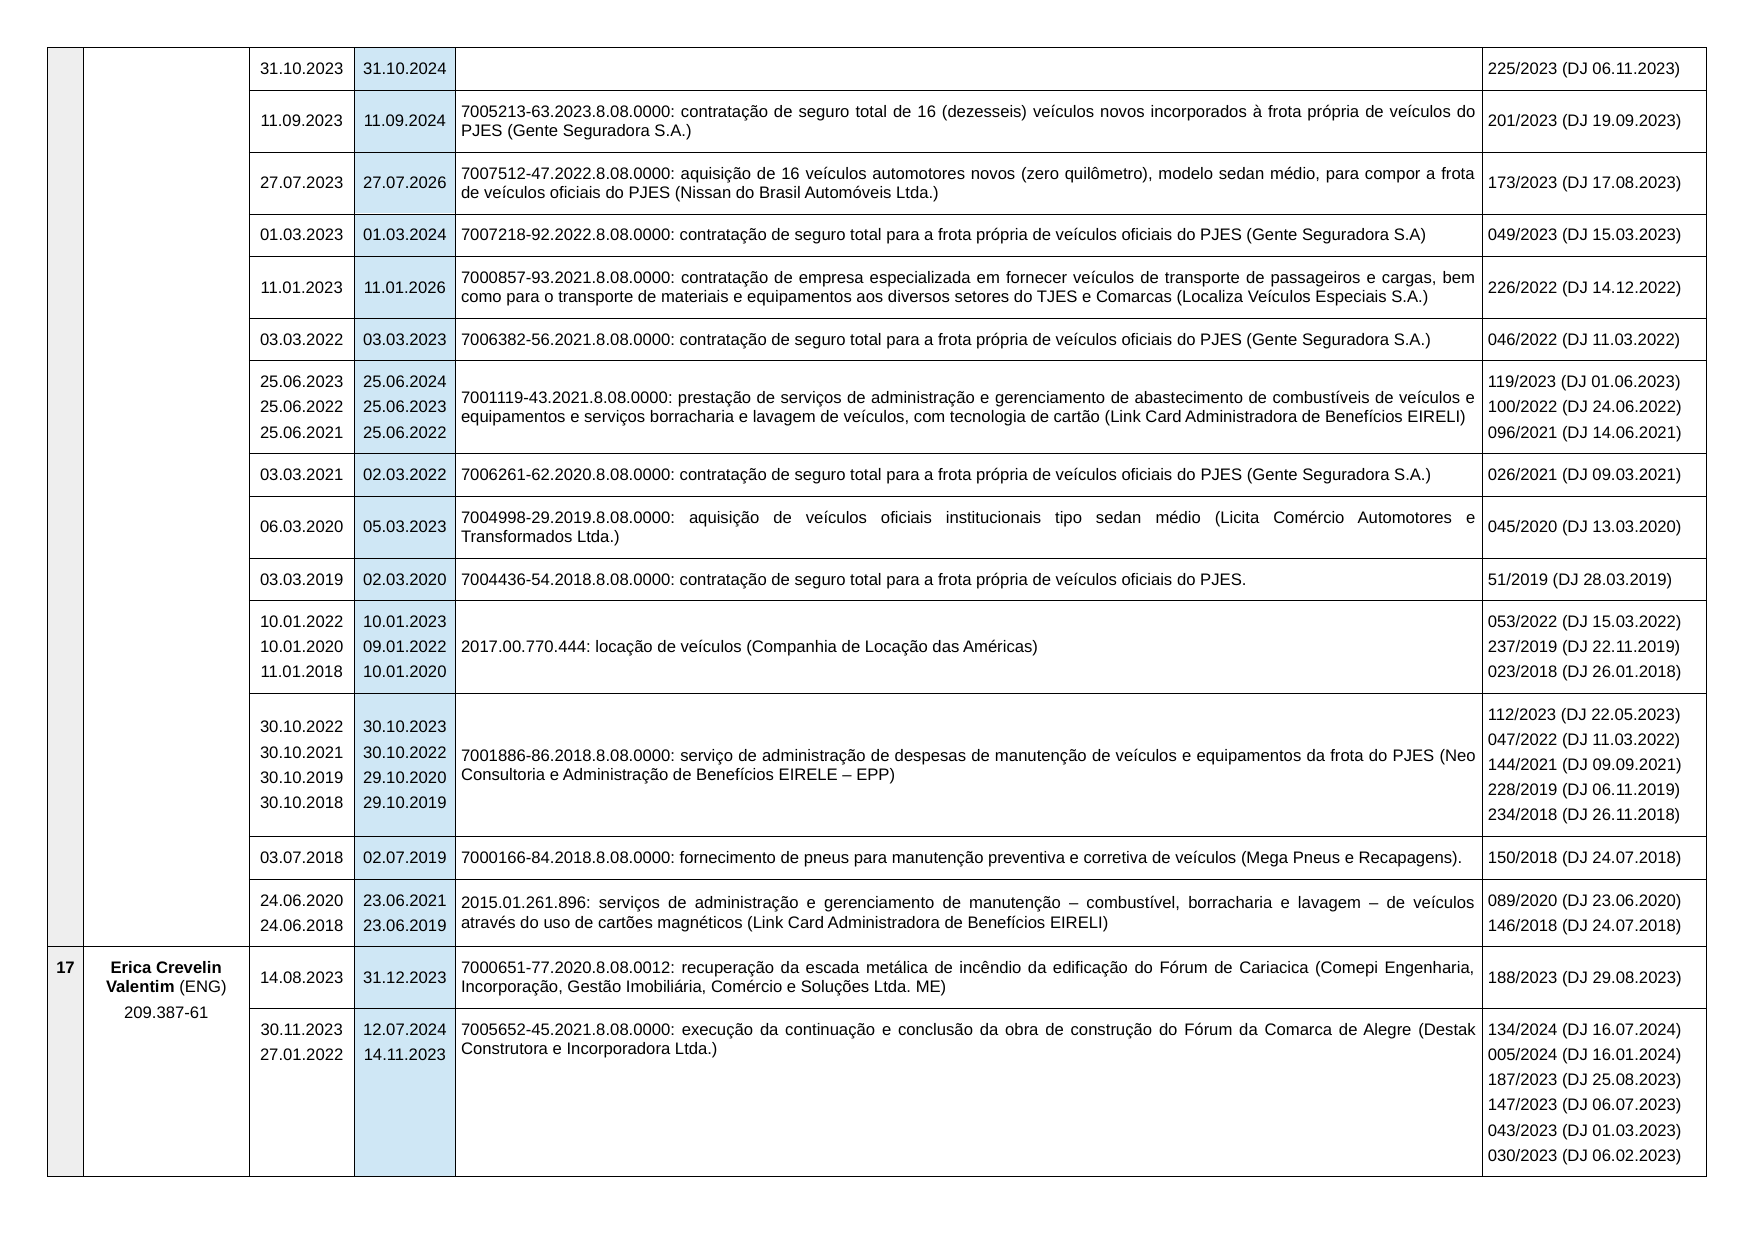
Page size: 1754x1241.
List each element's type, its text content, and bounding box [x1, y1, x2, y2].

table_cell [456, 48, 1482, 90]
table_cell [48, 48, 83, 946]
table_cell 7005213-63.2023.8.08.0000: contratação de seguro total de 16 (dezesseis) veículos novos incorporados à frota própria de veículos do PJES (Gente Seguradora S.A.) [456, 91, 1482, 152]
table_cell 27.07.2023 [250, 153, 354, 213]
table_cell 05.03.2023 [355, 497, 455, 558]
table_cell 053/2022 (DJ 15.03.2022) 237/2019 (DJ 22.11.2019) 023/2018 (DJ 26.01.2018) [1483, 601, 1706, 693]
table_cell 046/2022 (DJ 11.03.2022) [1483, 319, 1706, 360]
table_cell 31.12.2023 [355, 947, 455, 1008]
table_cell 23.06.2021 23.06.2019 [355, 880, 455, 946]
table_cell 01.03.2024 [355, 215, 455, 256]
table_cell 045/2020 (DJ 13.03.2020) [1483, 497, 1706, 558]
table_cell 188/2023 (DJ 29.08.2023) [1483, 947, 1706, 1008]
table_cell 02.03.2020 [355, 559, 455, 600]
table_cell 31.10.2023 [250, 48, 354, 90]
table_cell [84, 48, 249, 946]
table_cell 049/2023 (DJ 15.03.2023) [1483, 215, 1706, 256]
table_cell 03.03.2021 [250, 454, 354, 496]
table_cell 2015.01.261.896: serviços de administração e gerenciamento de manutenção – combustível, borracharia e lavagem – de veículos através do uso de cartões magnéticos (Link Card Administradora de Benefícios EIRELI) [456, 880, 1482, 946]
table_cell 10.01.2022 10.01.2020 11.01.2018 [250, 601, 354, 693]
table_cell 31.10.2024 [355, 48, 455, 90]
table_cell 03.03.2022 [250, 319, 354, 360]
table_cell 27.07.2026 [355, 153, 455, 213]
table_cell 7001886-86.2018.8.08.0000: serviço de administração de despesas de manutenção de veículos e equipamentos da frota do PJES (Neo Consultoria e Administração de Benefícios EIRELE – EPP) [456, 694, 1482, 836]
table_cell 12.07.2024 14.11.2023 [355, 1009, 455, 1176]
table_cell 25.06.2023 25.06.2022 25.06.2021 [250, 361, 354, 453]
table_cell 24.06.2020 24.06.2018 [250, 880, 354, 946]
table_cell 134/2024 (DJ 16.07.2024) 005/2024 (DJ 16.01.2024) 187/2023 (DJ 25.08.2023) 147/2023 (DJ 06.07.2023) 043/2023 (DJ 01.03.2023) 030/2023 (DJ 06.02.2023) [1483, 1009, 1706, 1176]
table_cell 03.07.2018 [250, 837, 354, 879]
table_cell 02.03.2022 [355, 454, 455, 496]
table_cell Erica Crevelin Valentim (ENG) 209.387-61 [84, 947, 249, 1176]
table_cell 7006261-62.2020.8.08.0000: contratação de seguro total para a frota própria de veículos oficiais do PJES (Gente Seguradora S.A.) [456, 454, 1482, 496]
table_cell 150/2018 (DJ 24.07.2018) [1483, 837, 1706, 879]
table_cell 089/2020 (DJ 23.06.2020) 146/2018 (DJ 24.07.2018) [1483, 880, 1706, 946]
table_cell 7007512-47.2022.8.08.0000: aquisição de 16 veículos automotores novos (zero quilômetro), modelo sedan médio, para compor a frota de veículos oficiais do PJES (Nissan do Brasil Automóveis Ltda.) [456, 153, 1482, 213]
table_cell 7000857-93.2021.8.08.0000: contratação de empresa especializada em fornecer veículos de transporte de passageiros e cargas, bem como para o transporte de materiais e equipamentos aos diversos setores do TJES e Comarcas (Localiza Veículos Especiais S.A.) [456, 257, 1482, 318]
table_cell 25.06.2024 25.06.2023 25.06.2022 [355, 361, 455, 453]
table_cell 201/2023 (DJ 19.09.2023) [1483, 91, 1706, 152]
table_cell 30.10.2023 30.10.2022 29.10.2020 29.10.2019 [355, 694, 455, 836]
table_cell 03.03.2023 [355, 319, 455, 360]
table_cell 112/2023 (DJ 22.05.2023) 047/2022 (DJ 11.03.2022) 144/2021 (DJ 09.09.2021) 228/2019 (DJ 06.11.2019) 234/2018 (DJ 26.11.2018) [1483, 694, 1706, 836]
table_cell 7004998-29.2019.8.08.0000: aquisição de veículos oficiais institucionais tipo sedan médio (Licita Comércio Automotores e Transformados Ltda.) [456, 497, 1482, 558]
table_cell 7005652-45.2021.8.08.0000: execução da continuação e conclusão da obra de construção do Fórum da Comarca de Alegre (Destak Construtora e Incorporadora Ltda.) [456, 1009, 1482, 1176]
table_cell 7000651-77.2020.8.08.0012: recuperação da escada metálica de incêndio da edificação do Fórum de Cariacica (Comepi Engenharia, Incorporação, Gestão Imobiliária, Comércio e Soluções Ltda. ME) [456, 947, 1482, 1008]
table_cell 10.01.2023 09.01.2022 10.01.2020 [355, 601, 455, 693]
table_cell 30.11.2023 27.01.2022 [250, 1009, 354, 1176]
table_cell 226/2022 (DJ 14.12.2022) [1483, 257, 1706, 318]
table_cell 7007218-92.2022.8.08.0000: contratação de seguro total para a frota própria de veículos oficiais do PJES (Gente Seguradora S.A) [456, 215, 1482, 256]
table_cell 02.07.2019 [355, 837, 455, 879]
table_cell 14.08.2023 [250, 947, 354, 1008]
table_cell 7000166-84.2018.8.08.0000: fornecimento de pneus para manutenção preventiva e corretiva de veículos (Mega Pneus e Recapagens). [456, 837, 1482, 879]
table_cell 11.09.2024 [355, 91, 455, 152]
table_cell 30.10.2022 30.10.2021 30.10.2019 30.10.2018 [250, 694, 354, 836]
table_cell 7001119-43.2021.8.08.0000: prestação de serviços de administração e gerenciamento de abastecimento de combustíveis de veículos e equipamentos e serviços borracharia e lavagem de veículos, com tecnologia de cartão (Link Card Administradora de Benefícios EIRELI) [456, 361, 1482, 453]
table_cell 2017.00.770.444: locação de veículos (Companhia de Locação das Américas) [456, 601, 1482, 693]
table_cell 03.03.2019 [250, 559, 354, 600]
table_cell 119/2023 (DJ 01.06.2023) 100/2022 (DJ 24.06.2022) 096/2021 (DJ 14.06.2021) [1483, 361, 1706, 453]
table_cell 11.09.2023 [250, 91, 354, 152]
table_cell 01.03.2023 [250, 215, 354, 256]
table_cell 026/2021 (DJ 09.03.2021) [1483, 454, 1706, 496]
table_cell 17 [48, 947, 83, 1176]
table_cell 06.03.2020 [250, 497, 354, 558]
table_cell 7006382-56.2021.8.08.0000: contratação de seguro total para a frota própria de veículos oficiais do PJES (Gente Seguradora S.A.) [456, 319, 1482, 360]
table_cell 7004436-54.2018.8.08.0000: contratação de seguro total para a frota própria de veículos oficiais do PJES. [456, 559, 1482, 600]
table_cell 51/2019 (DJ 28.03.2019) [1483, 559, 1706, 600]
table_cell 11.01.2023 [250, 257, 354, 318]
table_cell 225/2023 (DJ 06.11.2023) [1483, 48, 1706, 90]
table_cell 11.01.2026 [355, 257, 455, 318]
table_cell 173/2023 (DJ 17.08.2023) [1483, 153, 1706, 213]
